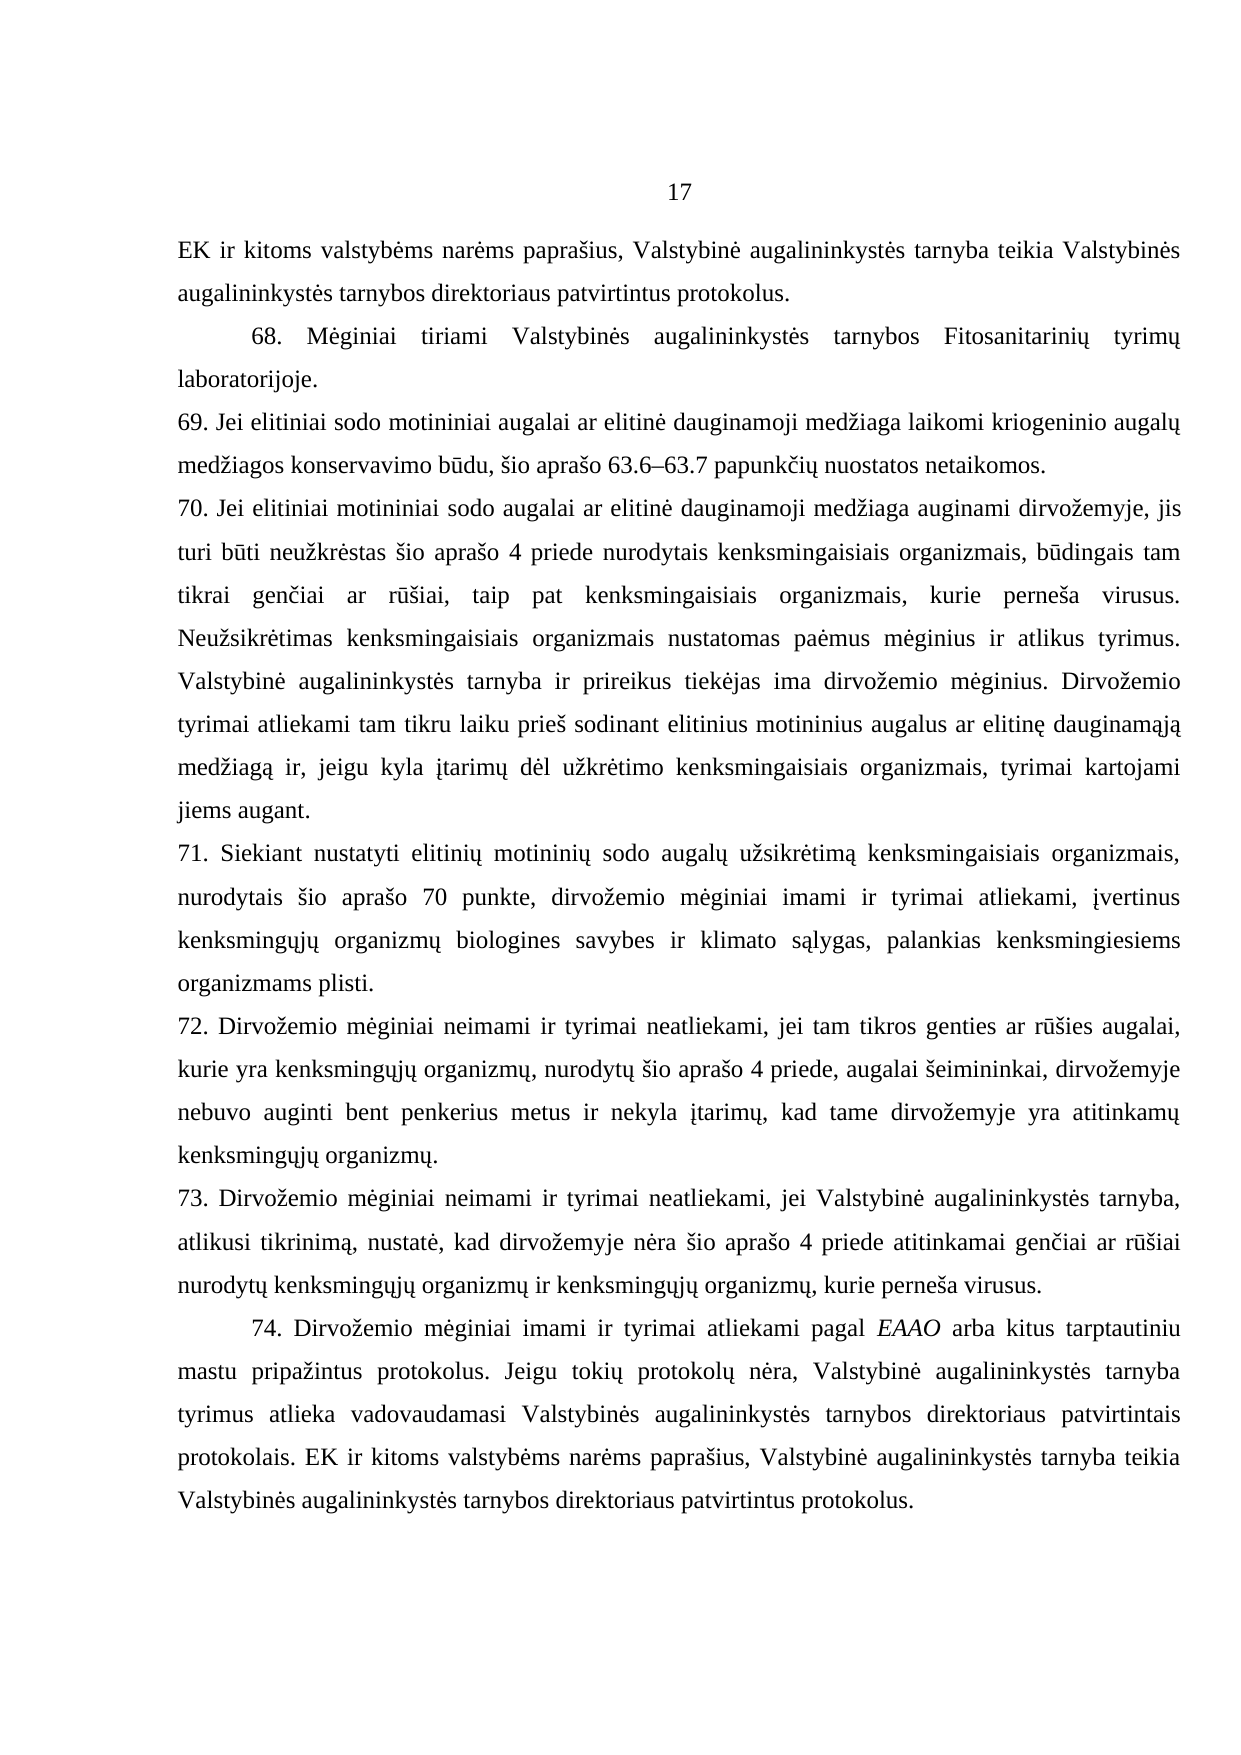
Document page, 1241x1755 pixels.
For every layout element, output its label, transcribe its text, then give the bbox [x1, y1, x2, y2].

text 71. Siekiant nustatyti elitinių motininių sodo augalų užsikrėtimą kenksmingaisiais organizmais, nurodytais šio aprašo 70 punkte, dirvožemio mėginiai imami ir tyrimai atliekami, įvertinus kenksmingųjų organizmų biologines savybes ir klimato sąlygas, palankias kenksmingiesiems organizmams plisti. [177, 838, 1181, 997]
text 69. Jei elitiniai sodo motininiai augalai ar elitinė dauginamoji medžiaga laikomi kriogeninio augalų medžiagos konservavimo būdu, šio aprašo 63.6–63.7 papunkčių nuostatos netaikomos. [177, 407, 1181, 479]
text 74. Dirvožemio mėginiai imami ir tyrimai atliekami pagal EAAO arba kitus tarptautiniu mastu pripažintus protokolus. Jeigu tokių protokolų nėra, Valstybinė augalininkystės tarnyba tyrimus atlieka vadovaudamasi Valstybinės augalininkystės tarnybos direktoriaus patvirtintais protokolais. EK ir kitoms valstybėms narėms paprašius, Valstybinė augalininkystės tarnyba teikia Valstybinės augalininkystės tarnybos direktoriaus patvirtintus protokolus. [177, 1313, 1181, 1514]
text 68. Mėginiai tiriami Valstybinės augalininkystės tarnybos Fitosanitarinių tyrimų laboratorijoje. [177, 321, 1181, 393]
text 70. Jei elitiniai motininiai sodo augalai ar elitinė dauginamoji medžiaga auginami dirvožemyje, jis turi būti neužkrėstas šio aprašo 4 priede nurodytais kenksmingaisiais organizmais, būdingais tam tikrai genčiai ar rūšiai, taip pat kenksmingaisiais organizmais, kurie perneša virusus. Neužsikrėtimas kenksmingaisiais organizmais nustatomas paėmus mėginius ir atlikus tyrimus. Valstybinė augalininkystės tarnyba ir prireikus tiekėjas ima dirvožemio mėginius. Dirvožemio tyrimai atliekami tam tikru laiku prieš sodinant elitinius motininius augalus ar elitinę dauginamąją medžiagą ir, jeigu kyla įtarimų dėl užkrėtimo kenksmingaisiais organizmais, tyrimai kartojami jiems augant. [177, 493, 1181, 824]
text 73. Dirvožemio mėginiai neimami ir tyrimai neatliekami, jei Valstybinė augalininkystės tarnyba, atlikusi tikrinimą, nustatė, kad dirvožemyje nėra šio aprašo 4 priede atitinkamai genčiai ar rūšiai nurodytų kenksmingųjų organizmų ir kenksmingųjų organizmų, kurie perneša virusus. [177, 1183, 1181, 1298]
text EK ir kitoms valstybėms narėms paprašius, Valstybinė augalininkystės tarnyba teikia Valstybinės augalininkystės tarnybos direktoriaus patvirtintus protokolus. [177, 235, 1181, 307]
text 72. Dirvožemio mėginiai neimami ir tyrimai neatliekami, jei tam tikros genties ar rūšies augalai, kurie yra kenksmingųjų organizmų, nurodytų šio aprašo 4 priede, augalai šeimininkai, dirvožemyje nebuvo auginti bent penkerius metus ir nekyla įtarimų, kad tame dirvožemyje yra atitinkamų kenksmingųjų organizmų. [177, 1011, 1181, 1169]
